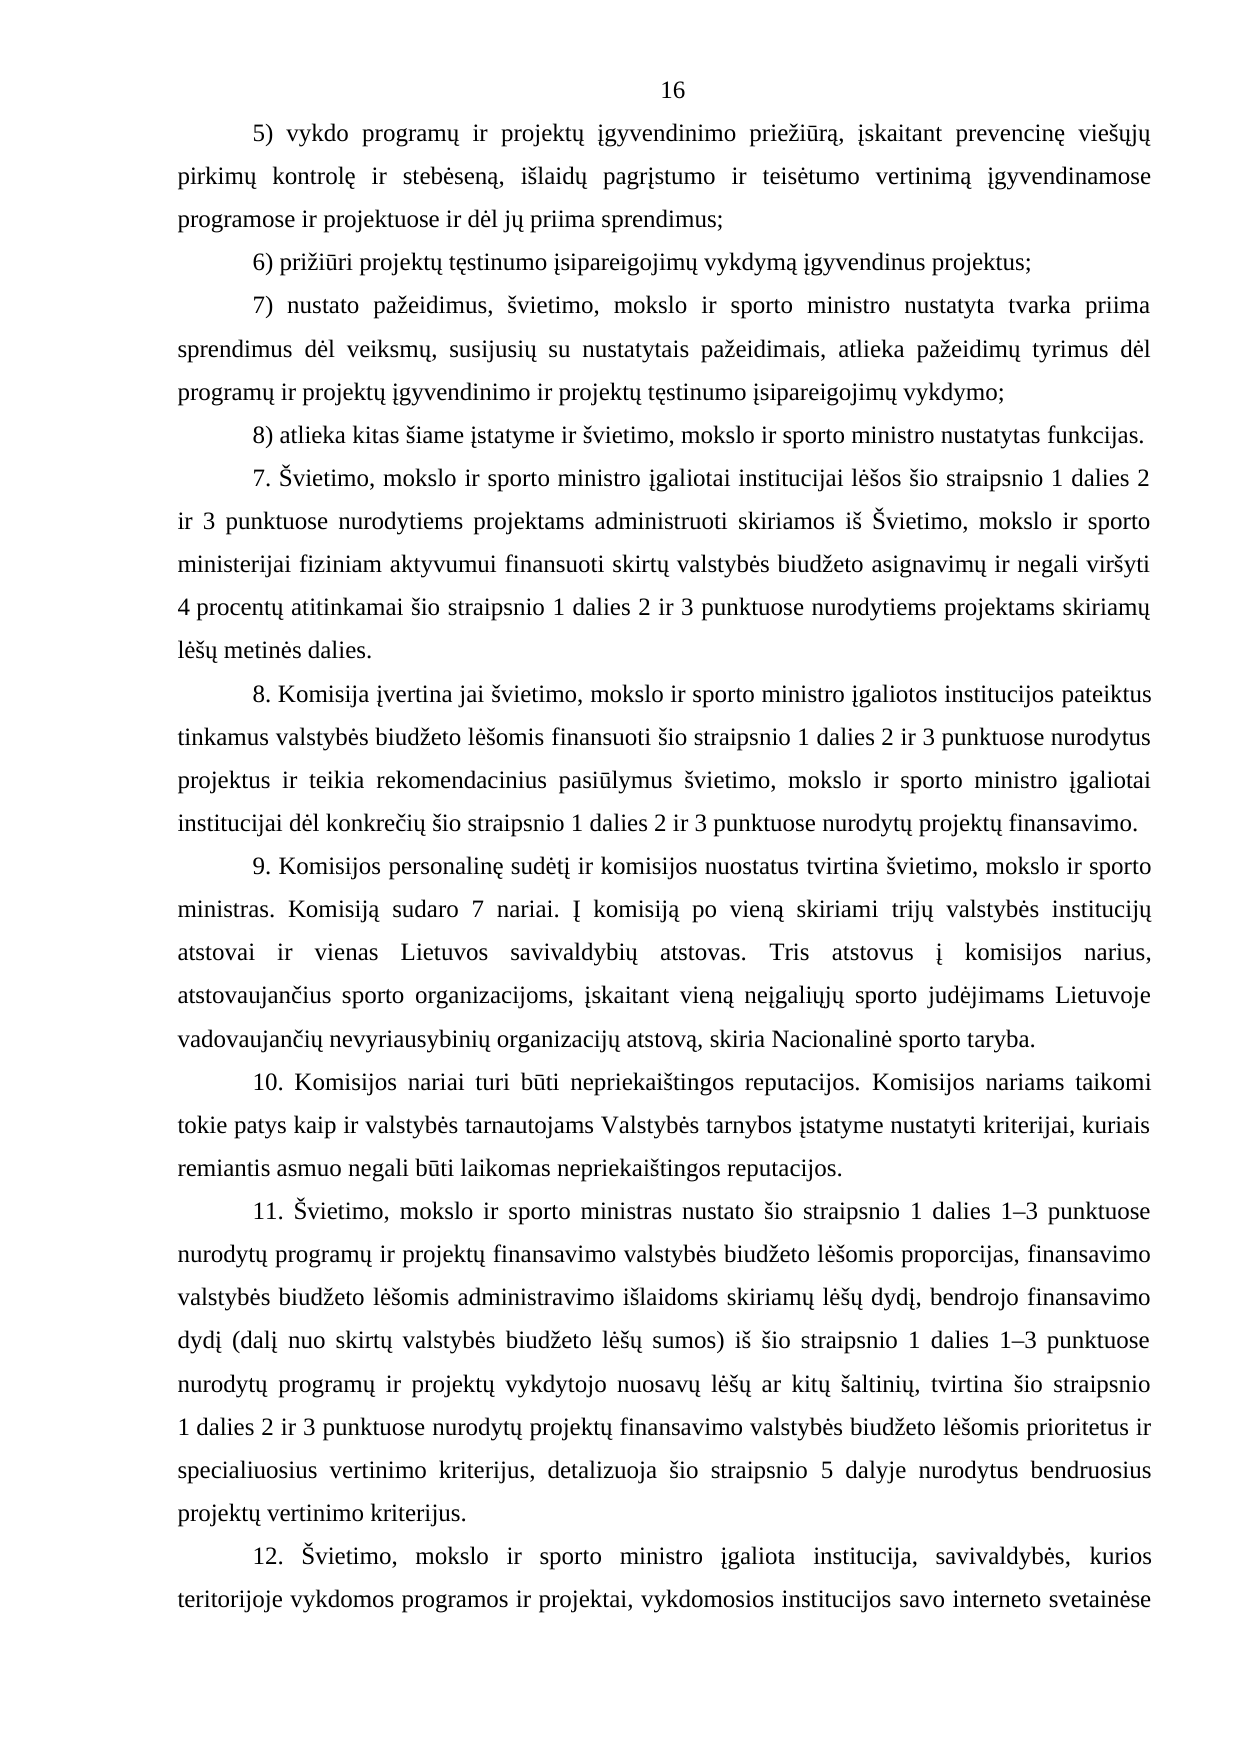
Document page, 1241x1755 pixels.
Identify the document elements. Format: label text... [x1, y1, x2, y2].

text 5) vykdo programų ir projektų įgyvendinimo priežiūrą, įskaitant prevencinę viešųjų pirkimų kontrolę ir stebėseną, išlaidų pagrįstumo ir teisėtumo vertinimą įgyvendinamose programose ir projektuose ir dėl jų priima sprendimus; [177, 118, 1152, 233]
text 10. Komisijos nariai turi būti nepriekaištingos reputacijos. Komisijos nariams taikomi tokie patys kaip ir valstybės tarnautojams Valstybės tarnybos įstatyme nustatyti kriterijai, kuriais remiantis asmuo negali būti laikomas nepriekaištingos reputacijos. [177, 1067, 1152, 1182]
text 12. Švietimo, mokslo ir sporto ministro įgaliota institucija, savivaldybės, kurios teritorijoje vykdomos programos ir projektai, vykdomosios institucijos savo interneto svetainėse [177, 1541, 1152, 1613]
text 11. Švietimo, mokslo ir sporto ministras nustato šio straipsnio 1 dalies 1–3 punktuose nurodytų programų ir projektų finansavimo valstybės biudžeto lėšomis proporcijas, finansavimo valstybės biudžeto lėšomis administravimo išlaidoms skiriamų lėšų dydį, bendrojo finansavimo dydį (dalį nuo skirtų valstybės biudžeto lėšų sumos) iš šio straipsnio 1 dalies 1–3 punktuose nurodytų programų ir projektų vykdytojo nuosavų lėšų ar kitų šaltinių, tvirtina šio straipsnio 1 dalies 2 ir 3 punktuose nurodytų projektų finansavimo valstybės biudžeto lėšomis prioritetus ir specialiuosius vertinimo kriterijus, detalizuoja šio straipsnio 5 dalyje nurodytus bendruosius projektų vertinimo kriterijus. [177, 1196, 1152, 1527]
text 8. Komisija įvertina jai švietimo, mokslo ir sporto ministro įgaliotos institucijos pateiktus tinkamus valstybės biudžeto lėšomis finansuoti šio straipsnio 1 dalies 2 ir 3 punktuose nurodytus projektus ir teikia rekomendacinius pasiūlymus švietimo, mokslo ir sporto ministro įgaliotai institucijai dėl konkrečių šio straipsnio 1 dalies 2 ir 3 punktuose nurodytų projektų finansavimo. [177, 679, 1152, 837]
text 6) prižiūri projektų tęstinumo įsipareigojimų vykdymą įgyvendinus projektus; [177, 247, 1152, 276]
text 8) atlieka kitas šiame įstatyme ir švietimo, mokslo ir sporto ministro nustatytas funkcijas. [177, 420, 1152, 449]
text 9. Komisijos personalinę sudėtį ir komisijos nuostatus tvirtina švietimo, mokslo ir sporto ministras. Komisiją sudaro 7 nariai. Į komisiją po vieną skiriami trijų valstybės institucijų atstovai ir vienas Lietuvos savivaldybių atstovas. Tris atstovus į komisijos narius, atstovaujančius sporto organizacijoms, įskaitant vieną neįgaliųjų sporto judėjimams Lietuvoje vadovaujančių nevyriausybinių organizacijų atstovą, skiria Nacionalinė sporto taryba. [177, 851, 1152, 1052]
text 7) nustato pažeidimus, švietimo, mokslo ir sporto ministro nustatyta tvarka priima sprendimus dėl veiksmų, susijusių su nustatytais pažeidimais, atlieka pažeidimų tyrimus dėl programų ir projektų įgyvendinimo ir projektų tęstinumo įsipareigojimų vykdymo; [177, 291, 1152, 406]
text 7. Švietimo, mokslo ir sporto ministro įgaliotai institucijai lėšos šio straipsnio 1 dalies 2 ir 3 punktuose nurodytiems projektams administruoti skiriamos iš Švietimo, mokslo ir sporto ministerijai fiziniam aktyvumui finansuoti skirtų valstybės biudžeto asignavimų ir negali viršyti 4 procentų atitinkamai šio straipsnio 1 dalies 2 ir 3 punktuose nurodytiems projektams skiriamų lėšų metinės dalies. [177, 463, 1152, 664]
